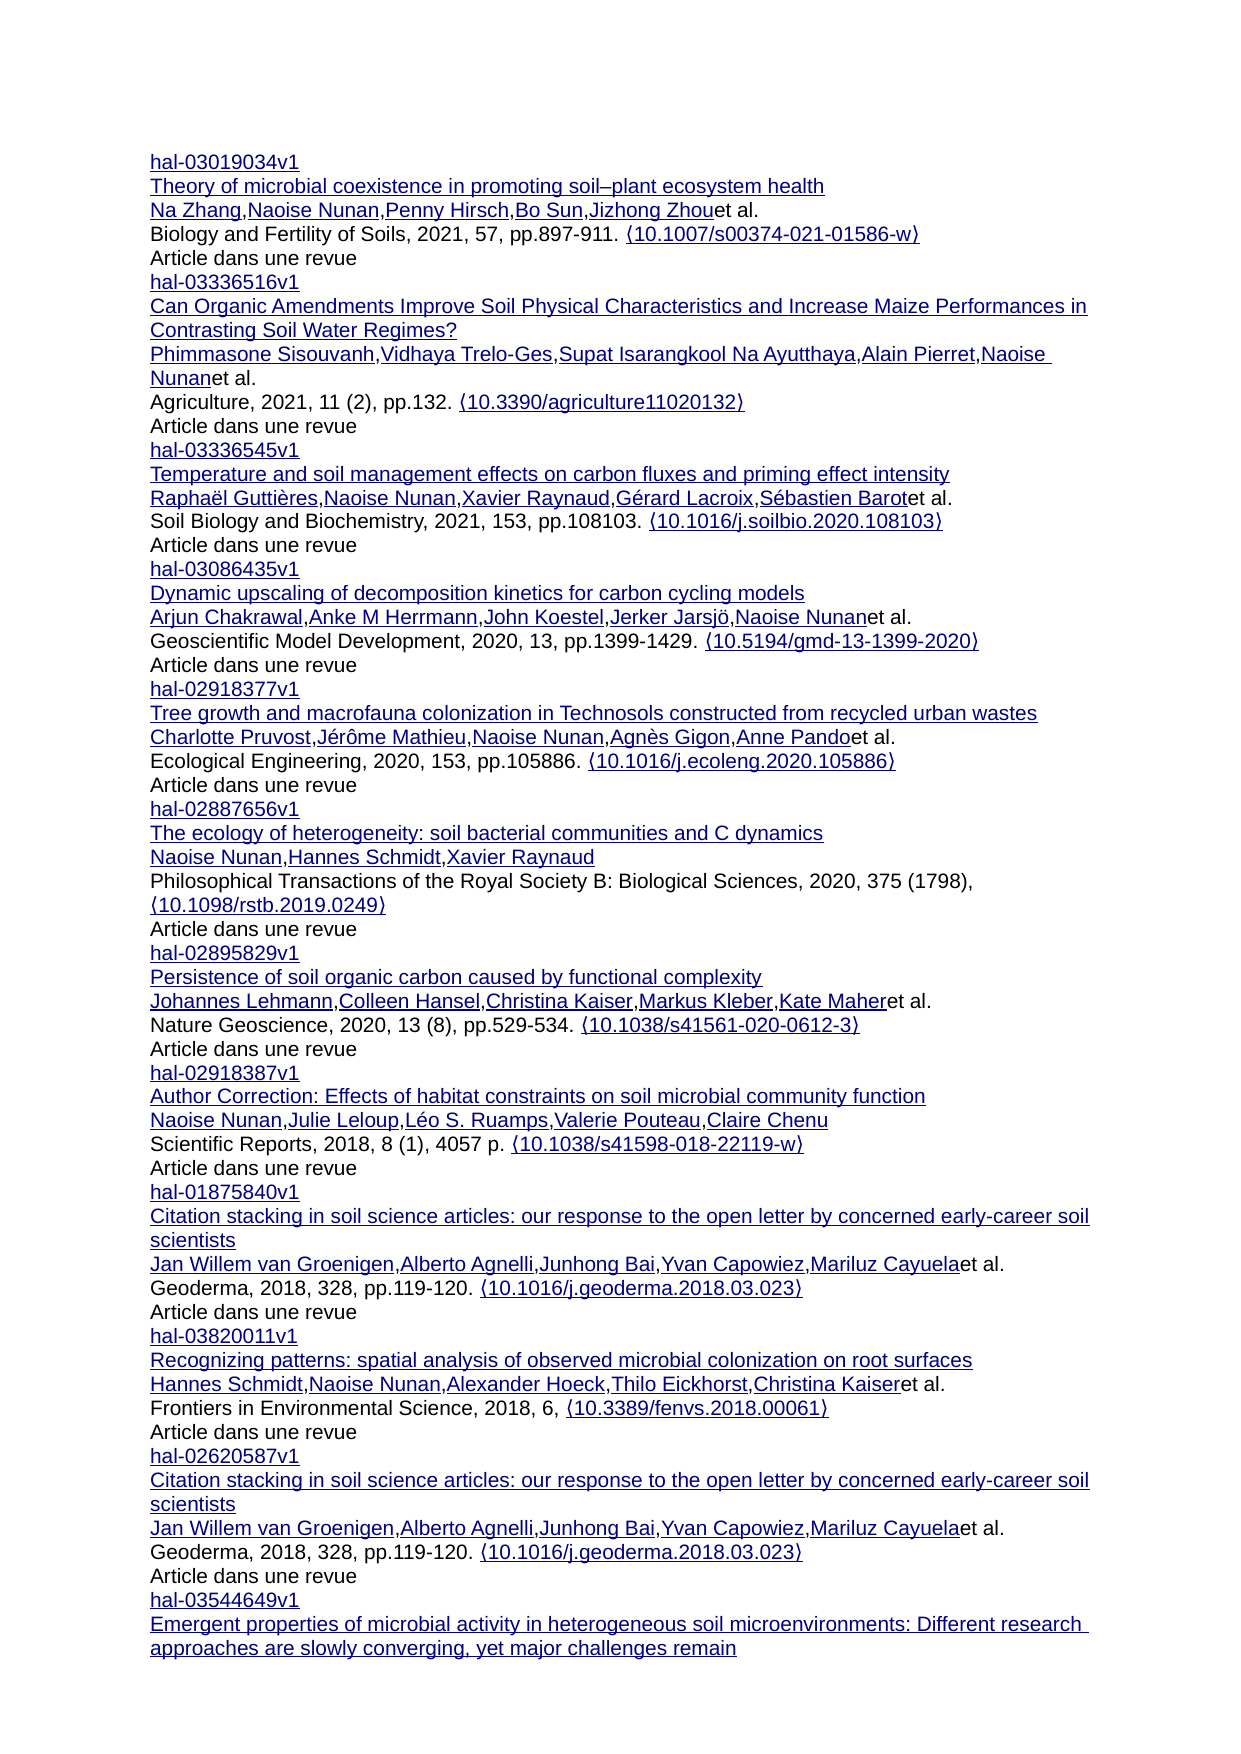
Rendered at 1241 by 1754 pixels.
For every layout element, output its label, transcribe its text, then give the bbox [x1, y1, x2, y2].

table_cell Citation stacking in soil science articles: our response to the open letter by concerned early-career soil [150, 1204, 1090, 1225]
table_cell Can Organic Amendments Improve Soil Physical Characteristics and Increase Maize Performances in Contrasting Soil Water Regimes? Phimmasone Sisouvanh,Vidhaya Trelo-Ges,Supat Isarangkool Na Ayutthaya,Alain Pierret,Naoise Nunanet al. Agriculture, 2021, 11 (2), pp.132. ⟨10.3390/agriculture11020132⟩ Article dans une revue hal-03336545v1 [150, 294, 1090, 461]
table_cell hal-03019034v1 [150, 150, 1090, 174]
table_cell Temperature and soil management effects on carbon fluxes and priming effect intensity Raphaël Guttières,Naoise Nunan,Xavier Raynaud,Gérard Lacroix,Sébastien Barotet al. Soil Biology and Biochemistry, 2021, 153, pp.108103. ⟨10.1016/j.soilbio.2020.108103⟩ Article dans une revue hal-03086435v1 [150, 461, 1090, 581]
table_cell Dynamic upscaling of decomposition kinetics for carbon cycling models Arjun Chakrawal,Anke M Herrmann,John Koestel,Jerker Jarsjö,Naoise Nunanet al. Geoscientific Model Development, 2020, 13, pp.1399-1429. ⟨10.5194/gmd-13-1399-2020⟩ Article dans une revue hal-02918377v1 [150, 581, 1090, 701]
table_cell Persistence of soil organic carbon caused by functional complexity Johannes Lehmann,Colleen Hansel,Christina Kaiser,Markus Kleber,Kate Maheret al. Nature Geoscience, 2020, 13 (8), pp.529-534. ⟨10.1038/s41561-020-0612-3⟩ Article dans une revue hal-02918387v1 [150, 965, 1090, 1084]
table_cell Theory of microbial coexistence in promoting soil–plant ecosystem health Na Zhang,Naoise Nunan,Penny Hirsch,Bo Sun,Jizhong Zhouet al. Biology and Fertility of Soils, 2021, 57, pp.897-911. ⟨10.1007/s00374-021-01586-w⟩ Article dans une revue hal-03336516v1 [150, 174, 1090, 294]
table_cell scientists Jan Willem van Groenigen,Alberto Agnelli,Junhong Bai,Yvan Capowiez,Mariluz Cayuelaet al. Geoderma, 2018, 328, pp.119-120. ⟨10.1016/j.geoderma.2018.03.023⟩ Article dans une revue hal-03544649v1 [150, 1490, 1090, 1611]
table_cell The ecology of heterogeneity: soil bacterial communities and C dynamics Naoise Nunan,Hannes Schmidt,Xavier Raynaud Philosophical Transactions of the Royal Society B: Biological Sciences, 2020, 375 (1798), ⟨10.1098/rstb.2019.0249⟩ Article dans une revue hal-02895829v1 [150, 821, 1090, 964]
table_cell Author Correction: Effects of habitat constraints on soil microbial community function Naoise Nunan,Julie Leloup,Léo S. Ruamps,Valerie Pouteau,Claire Chenu Scientific Reports, 2018, 8 (1), 4057 p. ⟨10.1038/s41598-018-22119-w⟩ Article dans une revue hal-01875840v1 [150, 1084, 1090, 1204]
table_cell Citation stacking in soil science articles: our response to the open letter by concerned early-career soil [150, 1468, 1090, 1489]
table_cell Emergent properties of microbial activity in heterogeneous soil microenvironments: Different research approaches are slowly converging, yet major challenges remain [150, 1611, 1090, 1659]
table_cell scientists Jan Willem van Groenigen,Alberto Agnelli,Junhong Bai,Yvan Capowiez,Mariluz Cayuelaet al. Geoderma, 2018, 328, pp.119-120. ⟨10.1016/j.geoderma.2018.03.023⟩ Article dans une revue hal-03820011v1 [150, 1226, 1090, 1348]
table_cell Tree growth and macrofauna colonization in Technosols constructed from recycled urban wastes Charlotte Pruvost,Jérôme Mathieu,Naoise Nunan,Agnès Gigon,Anne Pandoet al. Ecological Engineering, 2020, 153, pp.105886. ⟨10.1016/j.ecoleng.2020.105886⟩ Article dans une revue hal-02887656v1 [150, 701, 1090, 821]
table_cell Recognizing patterns: spatial analysis of observed microbial colonization on root surfaces Hannes Schmidt,Naoise Nunan,Alexander Hoeck,Thilo Eickhorst,Christina Kaiseret al. Frontiers in Environmental Science, 2018, 6, ⟨10.3389/fenvs.2018.00061⟩ Article dans une revue hal-02620587v1 [150, 1348, 1090, 1468]
